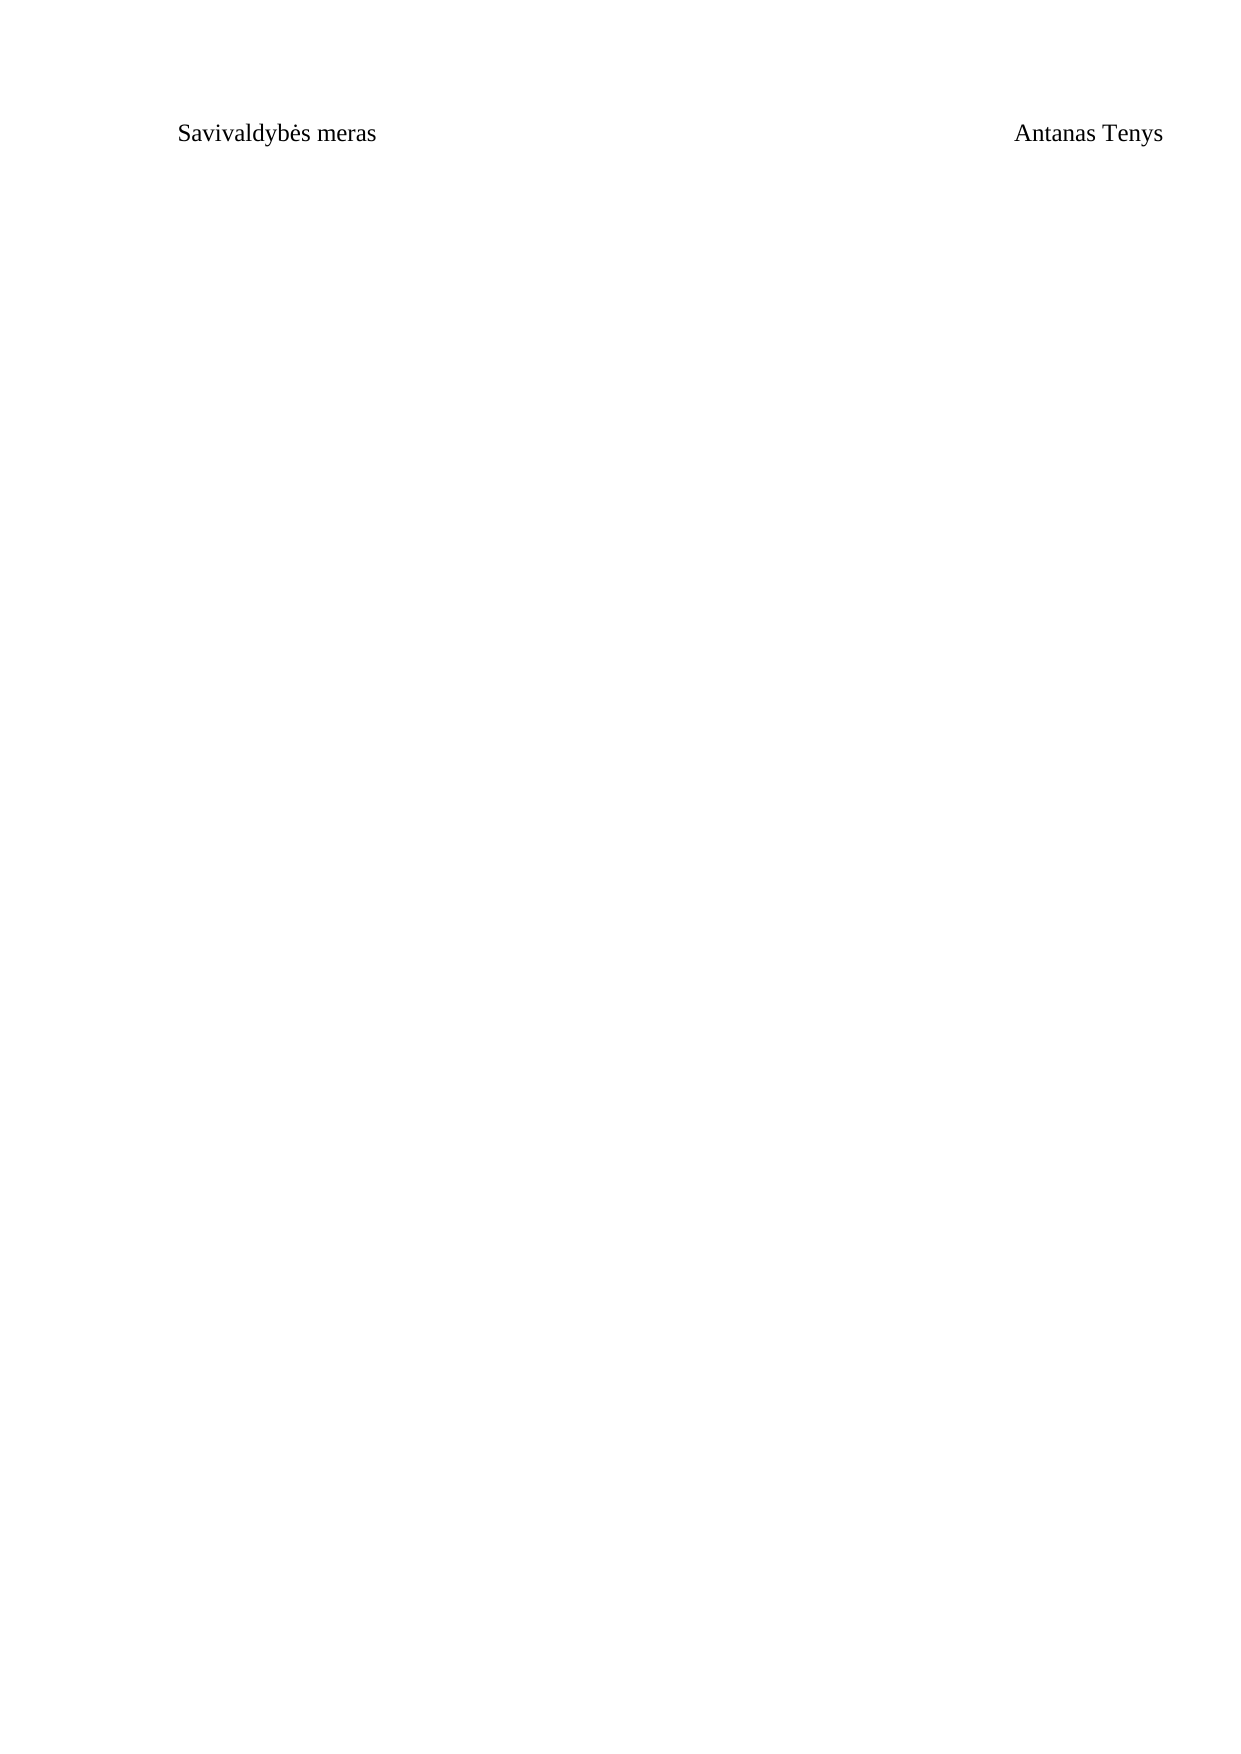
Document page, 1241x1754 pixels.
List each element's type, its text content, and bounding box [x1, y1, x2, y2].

text Savivaldybės meras Antanas Tenys [177, 118, 1181, 147]
